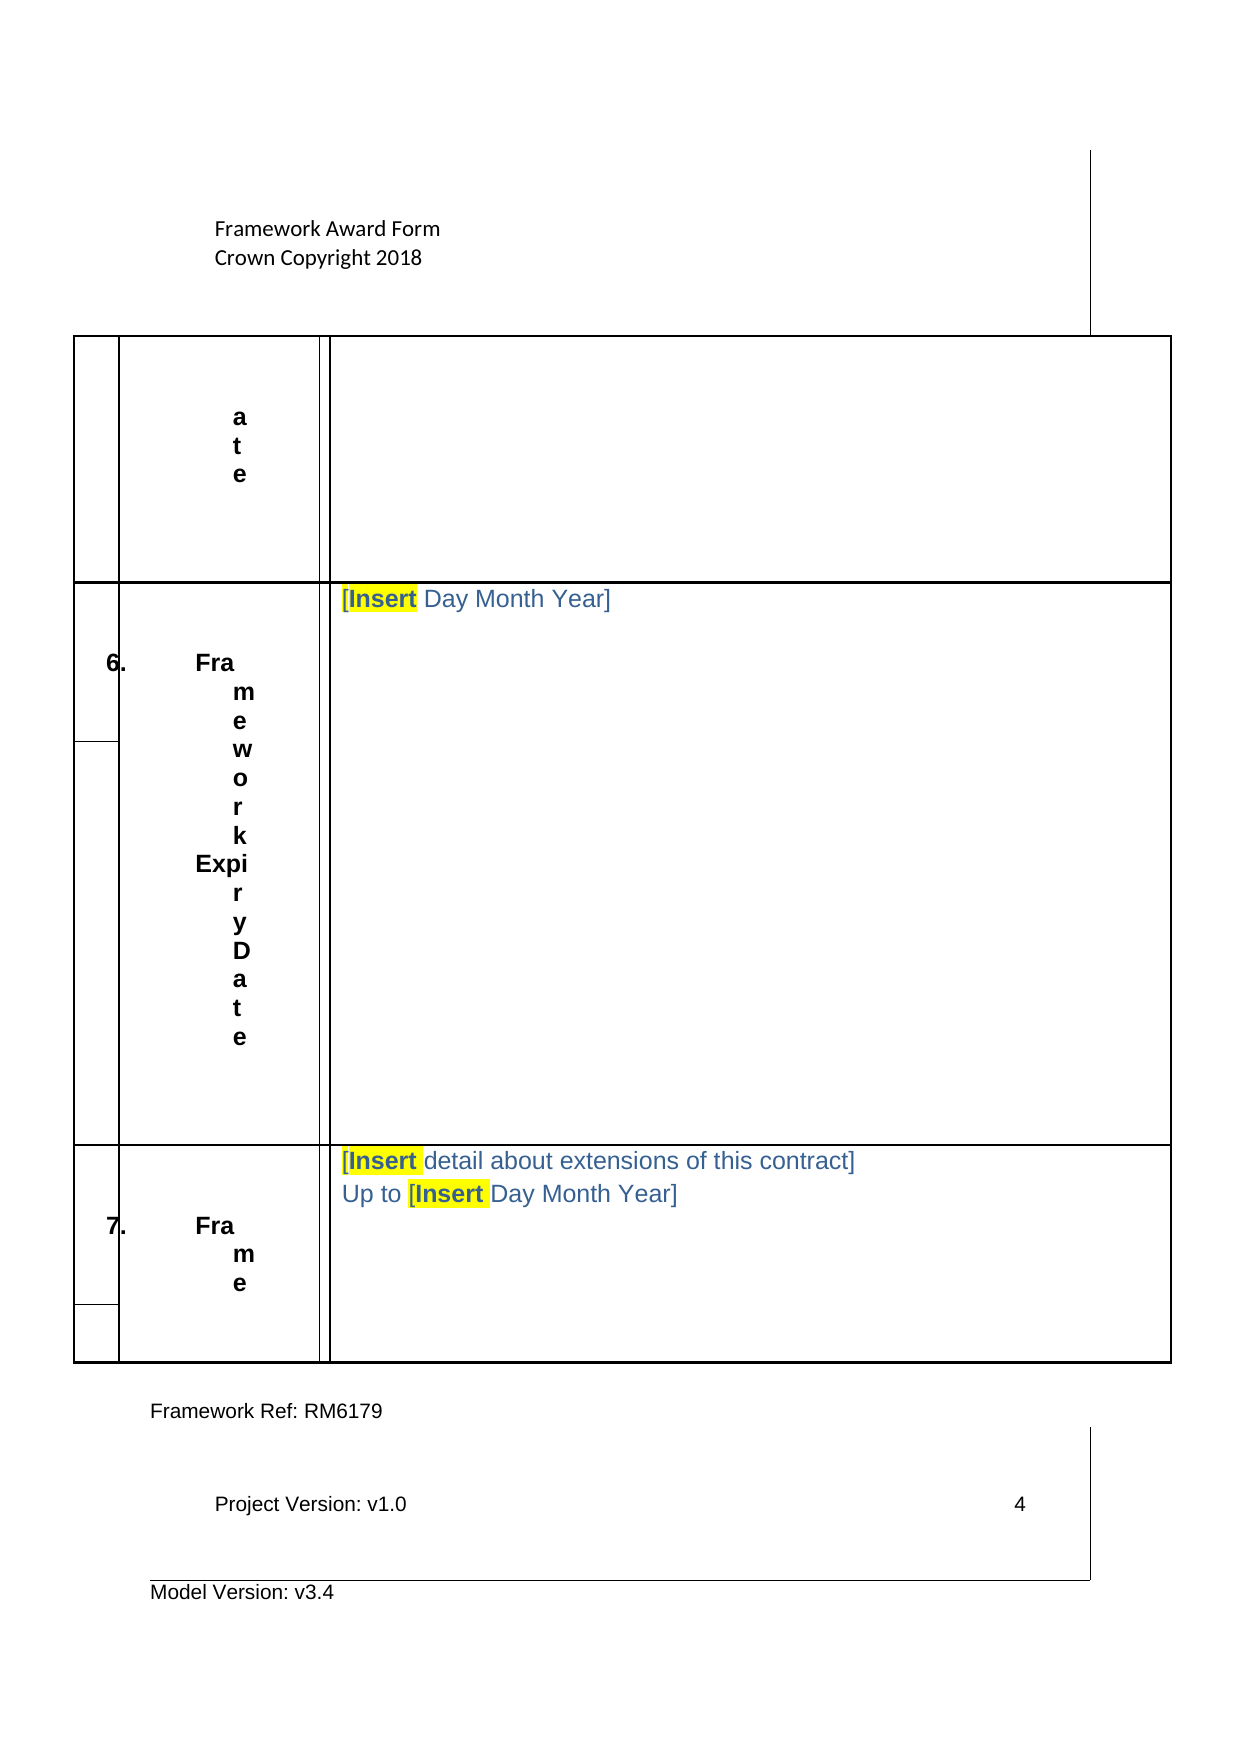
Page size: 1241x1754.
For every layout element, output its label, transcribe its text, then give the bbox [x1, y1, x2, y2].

table_cell Framework Optional Extension Period [120, 1146, 319, 1361]
table_cell [Insert detail about extensions of this contract] Up to [Insert Day Month Year] [331, 1146, 1170, 1361]
table_cell [110, 656, 118, 661]
table_cell [75, 742, 118, 1144]
table_cell Framework Optional Extension Period [320, 1146, 329, 1361]
table_cell [Insert Day Month Year] [331, 584, 1170, 1144]
table_cell Framework Expiry Date [120, 584, 319, 1144]
table_cell Framework Start Date [120, 337, 319, 581]
table_cell [75, 584, 118, 741]
table_cell Framework Start Date [320, 337, 329, 581]
table_cell [75, 1146, 118, 1304]
table_cell [75, 337, 118, 581]
table_cell Framework Expiry Date [320, 584, 329, 1144]
table_cell [75, 1305, 118, 1361]
table_cell [331, 337, 1170, 581]
